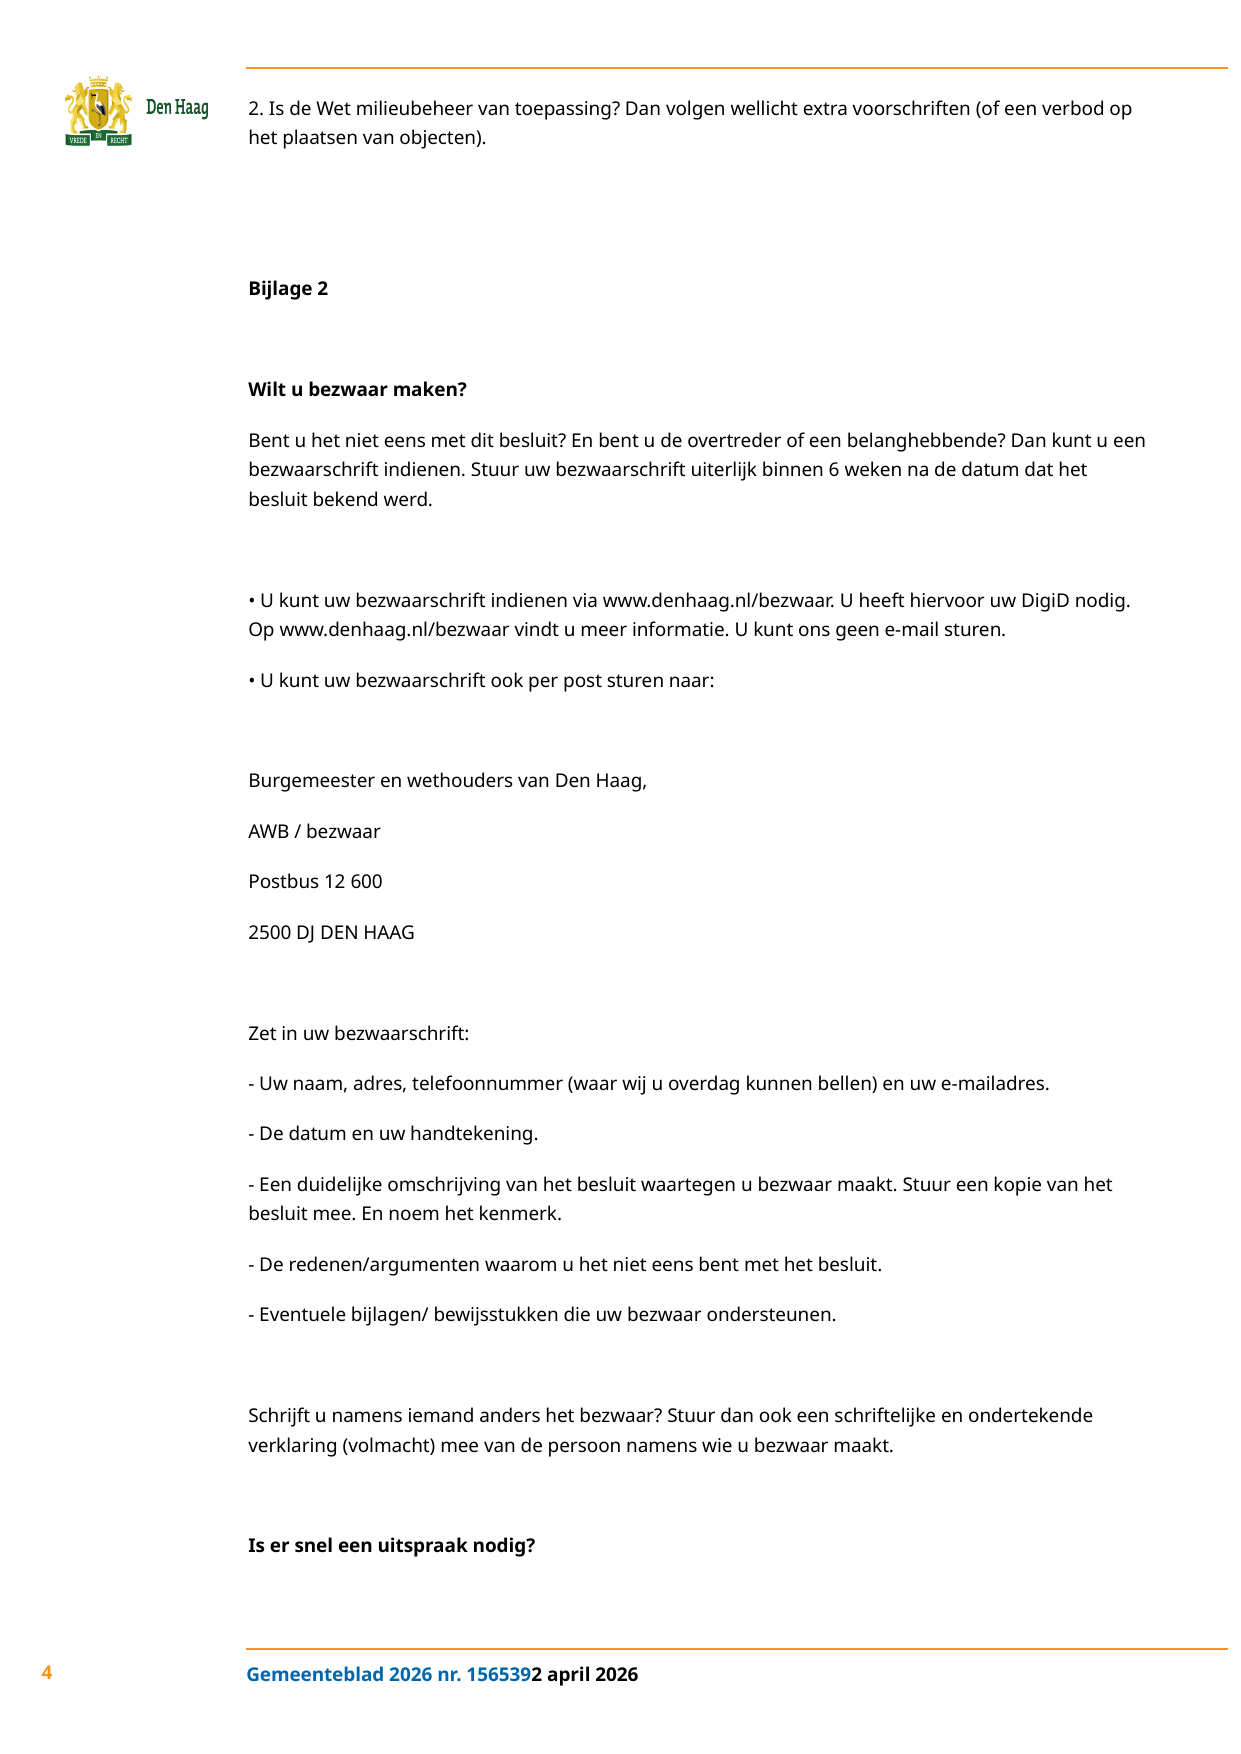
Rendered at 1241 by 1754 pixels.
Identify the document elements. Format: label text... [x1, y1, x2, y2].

text Wilt u bezwaar maken? [248, 376, 1152, 402]
picture [41, 47, 231, 172]
text • U kunt uw bezwaarschrift indienen via www.denhaag.nl/bezwaar. U heeft hiervoor uw DigiD nodig. Op www.denhaag.nl/bezwaar vindt u meer informatie. U kunt ons geen e-mail sturen. [248, 587, 1152, 642]
text Schrijft u namens iemand anders het bezwaar? Stuur dan ook een schriftelijke en ondertekende verklaring (volmacht) mee van de persoon namens wie u bezwaar maakt. [248, 1402, 1152, 1458]
text • U kunt uw bezwaarschrift ook per post sturen naar: [248, 667, 1152, 693]
text 2500 DJ DEN HAAG [248, 919, 1152, 945]
text - De datum en uw handtekening. [248, 1121, 1152, 1146]
text Bijlage 2 [248, 276, 1152, 301]
text - Uw naam, adres, telefoonnummer (waar wij u overdag kunnen bellen) en uw e-mailadres. [248, 1070, 1152, 1096]
text 2. Is de Wet milieubeheer van toepassing? Dan volgen wellicht extra voorschriften (of een verbod op het plaatsen van objecten). [248, 95, 1152, 150]
text Bent u het niet eens met dit besluit? En bent u de overtreder of een belanghebbende? Dan kunt u een bezwaarschrift indienen. Stuur uw bezwaarschrift uiterlijk binnen 6 weken na de datum dat het besluit bekend werd. [248, 427, 1152, 512]
text Postbus 12 600 [248, 868, 1152, 894]
text Burgemeester en wethouders van Den Haag, [248, 768, 1152, 793]
text - Eventuele bijlagen/ bewijsstukken die uw bezwaar ondersteunen. [248, 1301, 1152, 1327]
text - Een duidelijke omschrijving van het besluit waartegen u bezwaar maakt. Stuur een kopie van het besluit mee. En noem het kenmerk. [248, 1171, 1152, 1226]
text AWB / bezwaar [248, 818, 1152, 844]
text Is er snel een uitspraak nodig? [248, 1533, 1152, 1558]
text Zet in uw bezwaarschrift: [248, 1020, 1152, 1046]
text - De redenen/argumenten waarom u het niet eens bent met het besluit. [248, 1251, 1152, 1277]
